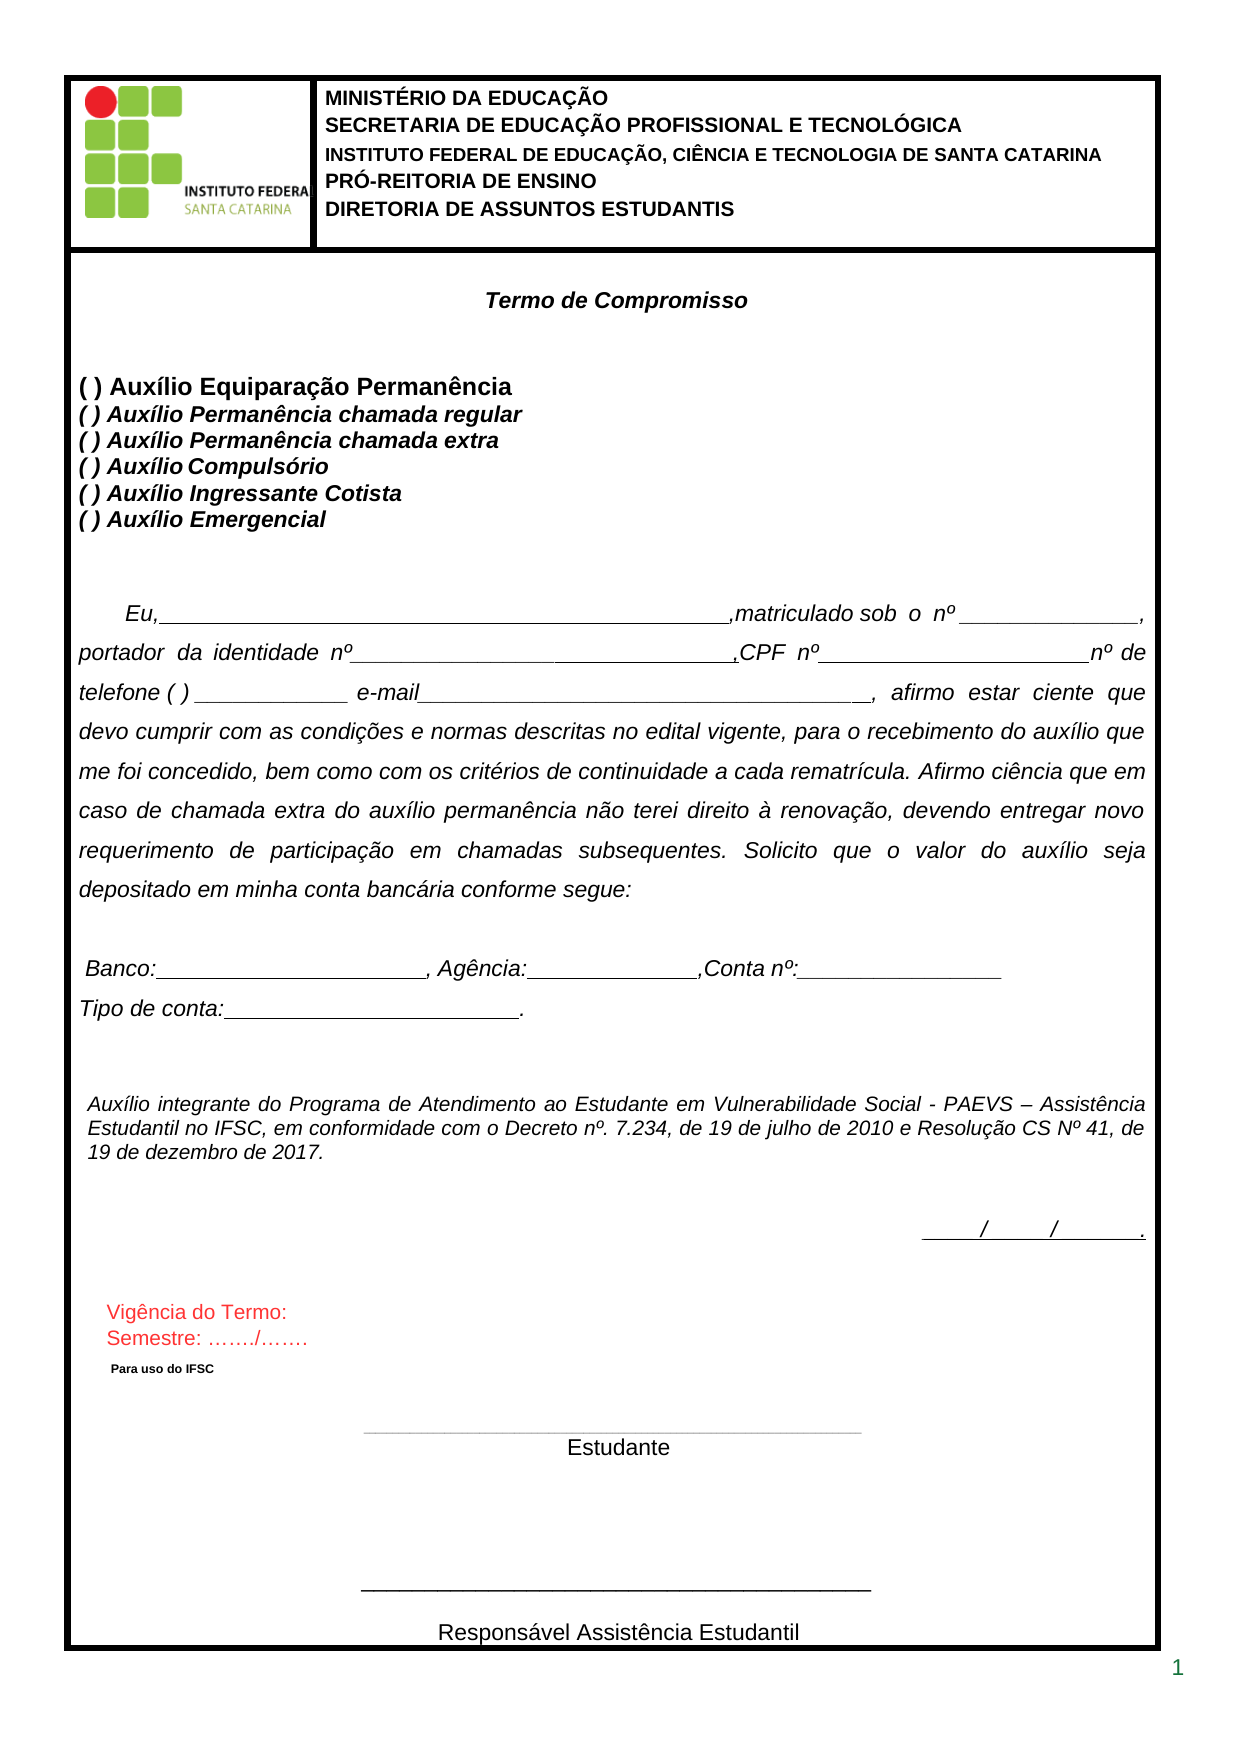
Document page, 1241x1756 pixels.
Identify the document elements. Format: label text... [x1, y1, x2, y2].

picture [85, 86, 314, 218]
table_cell Termo de Compromisso ( ) Auxílio Equiparação Permanência ( ) Auxílio Permanência chamada regular ( ) Auxílio Permanência chamada extra ( ) Auxílio Compulsório ( ) Auxílio Ingressante Cotista ( ) Auxílio Emergencial Eu, ,matriculado sob o nº ______________, portador da identidade nº________________ ,CPF nº nº de telefone ( ) ____________ e-mail__________________________________ , afirmo estar ciente que devo cumprir com as condições e normas descritas no edital vigente, para o recebimento do auxílio que me foi concedido, bem como com os critérios de continuidade a cada rematrícula. Afirmo ciência que em caso de chamada extra do auxílio permanência não terei direito à renovação, devendo entregar novo requerimento de participação em chamadas subsequentes. Solicito que o valor do auxílio seja depositado em minha conta bancária conforme segue: Banco: , Agência: ,Conta nº:________________ Tipo de conta: . Auxílio integrante do Programa de Atendimento ao Estudante em Vulnerabilidade Social - PAEVS – Assistência Estudantil no IFSC, em conformidade com o Decreto nº. 7.234, de 19 de julho de 2010 e Resolução CS Nº 41, de 19 de dezembro de 2017. ____ / ____ / ______. Vigência do Termo: Semestre: ……./……. Para uso do IFSC ______________________________________________________________________________________ Estudante ________________________________________ Responsável Assistência Estudantil [71, 253, 1155, 1645]
table_header [71, 81, 310, 247]
table_header MINISTÉRIO DA EDUCAÇÃO SECRETARIA DE EDUCAÇÃO PROFISSIONAL E TECNOLÓGICA INSTITUTO FEDERAL DE EDUCAÇÃO, CIÊNCIA E TECNOLOGIA DE SANTA CATARINA PRÓ-REITORIA DE ENSINO DIRETORIA DE ASSUNTOS ESTUDANTIS [317, 81, 1155, 247]
